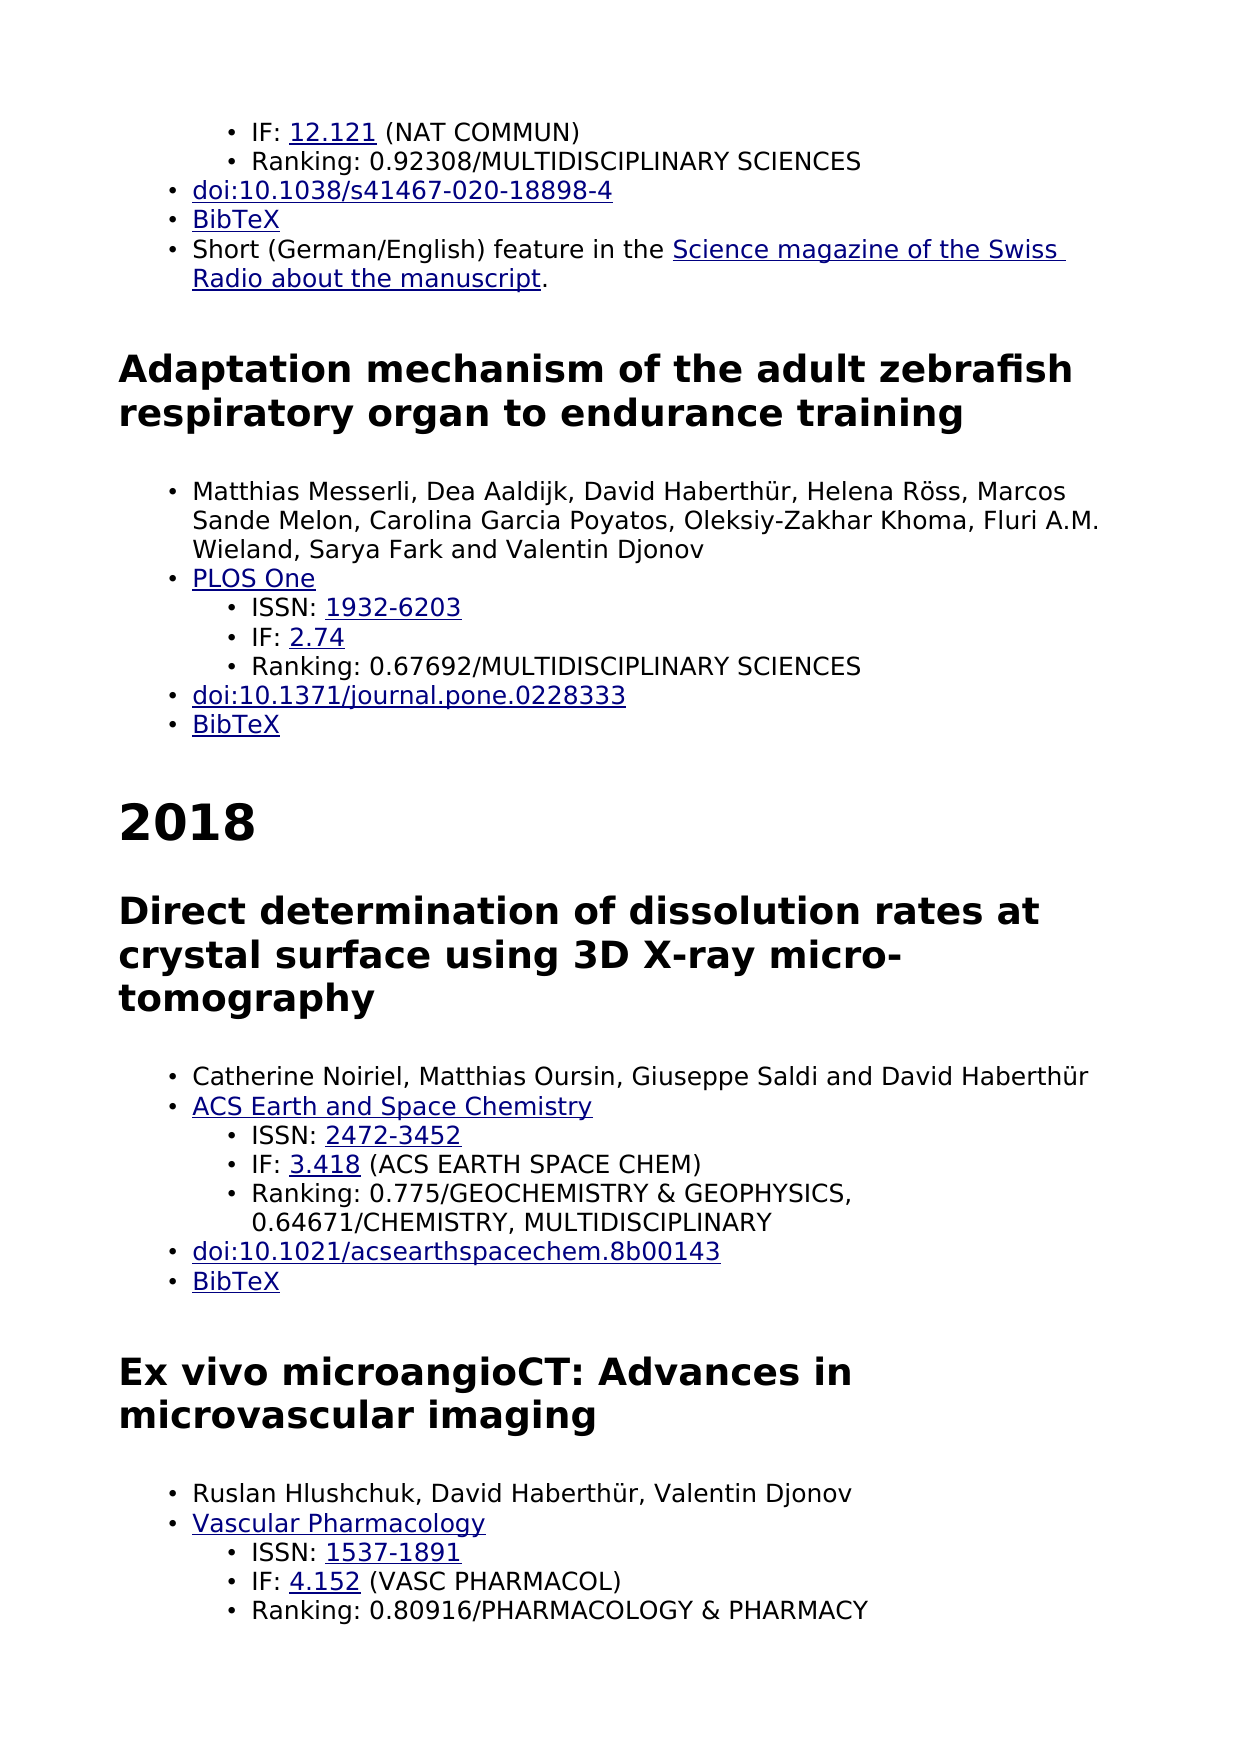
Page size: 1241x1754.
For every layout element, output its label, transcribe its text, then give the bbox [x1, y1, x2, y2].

list Ruslan Hlushchuk, David Haberthür, Valentin Djonov [177, 1479, 1122, 1509]
list doi:10.1371/journal.pone.0228333 [177, 681, 1122, 710]
list Catherine Noiriel, Matthias Oursin, Giuseppe Saldi and David Haberthür [177, 1062, 1122, 1092]
list ISSN: 1537-1891 [236, 1538, 1122, 1567]
subtitle Ex vivo microangioCT: Advances in microvascular imaging [118, 1350, 1122, 1438]
list Short (German/English) feature in the Science magazine of the Swiss Radio about the manuscript. [177, 235, 1122, 293]
subtitle 2018 [118, 794, 1122, 852]
list Ranking: 0.80916/PHARMACOLOGY & PHARMACY [236, 1596, 1122, 1625]
list IF: 12.121 (NAT COMMUN) [236, 118, 1122, 147]
list IF: 3.418 (ACS EARTH SPACE CHEM) [236, 1150, 1122, 1179]
list Ranking: 0.67692/MULTIDISCIPLINARY SCIENCES [236, 652, 1122, 681]
list BibTeX [177, 710, 1122, 739]
list ISSN: 1932-6203 [236, 593, 1122, 623]
list IF: 4.152 (VASC PHARMACOL) [236, 1567, 1122, 1596]
list doi:10.1021/acsearthspacechem.8b00143 [177, 1237, 1122, 1267]
list IF: 2.74 [236, 623, 1122, 652]
list Ranking: 0.775/GEOCHEMISTRY & GEOPHYSICS, 0.64671/CHEMISTRY, MULTIDISCIPLINARY [236, 1179, 1122, 1237]
list ISSN: 2472-3452 [236, 1121, 1122, 1150]
list Ranking: 0.92308/MULTIDISCIPLINARY SCIENCES [236, 147, 1122, 176]
subtitle Direct determination of dissolution rates at crystal surface using 3D X-ray micro-tomography [118, 889, 1122, 1021]
subtitle Adaptation mechanism of the adult zebrafish respiratory organ to endurance training [118, 348, 1122, 435]
list PLOS One [177, 564, 1122, 593]
list BibTeX [177, 206, 1122, 235]
list doi:10.1038/s41467-020-18898-4 [177, 176, 1122, 206]
list Matthias Messerli, Dea Aaldijk, David Haberthür, Helena Röss, Marcos Sande Melon, Carolina Garcia Poyatos, Oleksiy-Zakhar Khoma, Fluri A.M. Wieland, Sarya Fark and Valentin Djonov [177, 477, 1122, 564]
list BibTeX [177, 1267, 1122, 1296]
list ACS Earth and Space Chemistry [177, 1092, 1122, 1121]
list Vascular Pharmacology [177, 1509, 1122, 1538]
